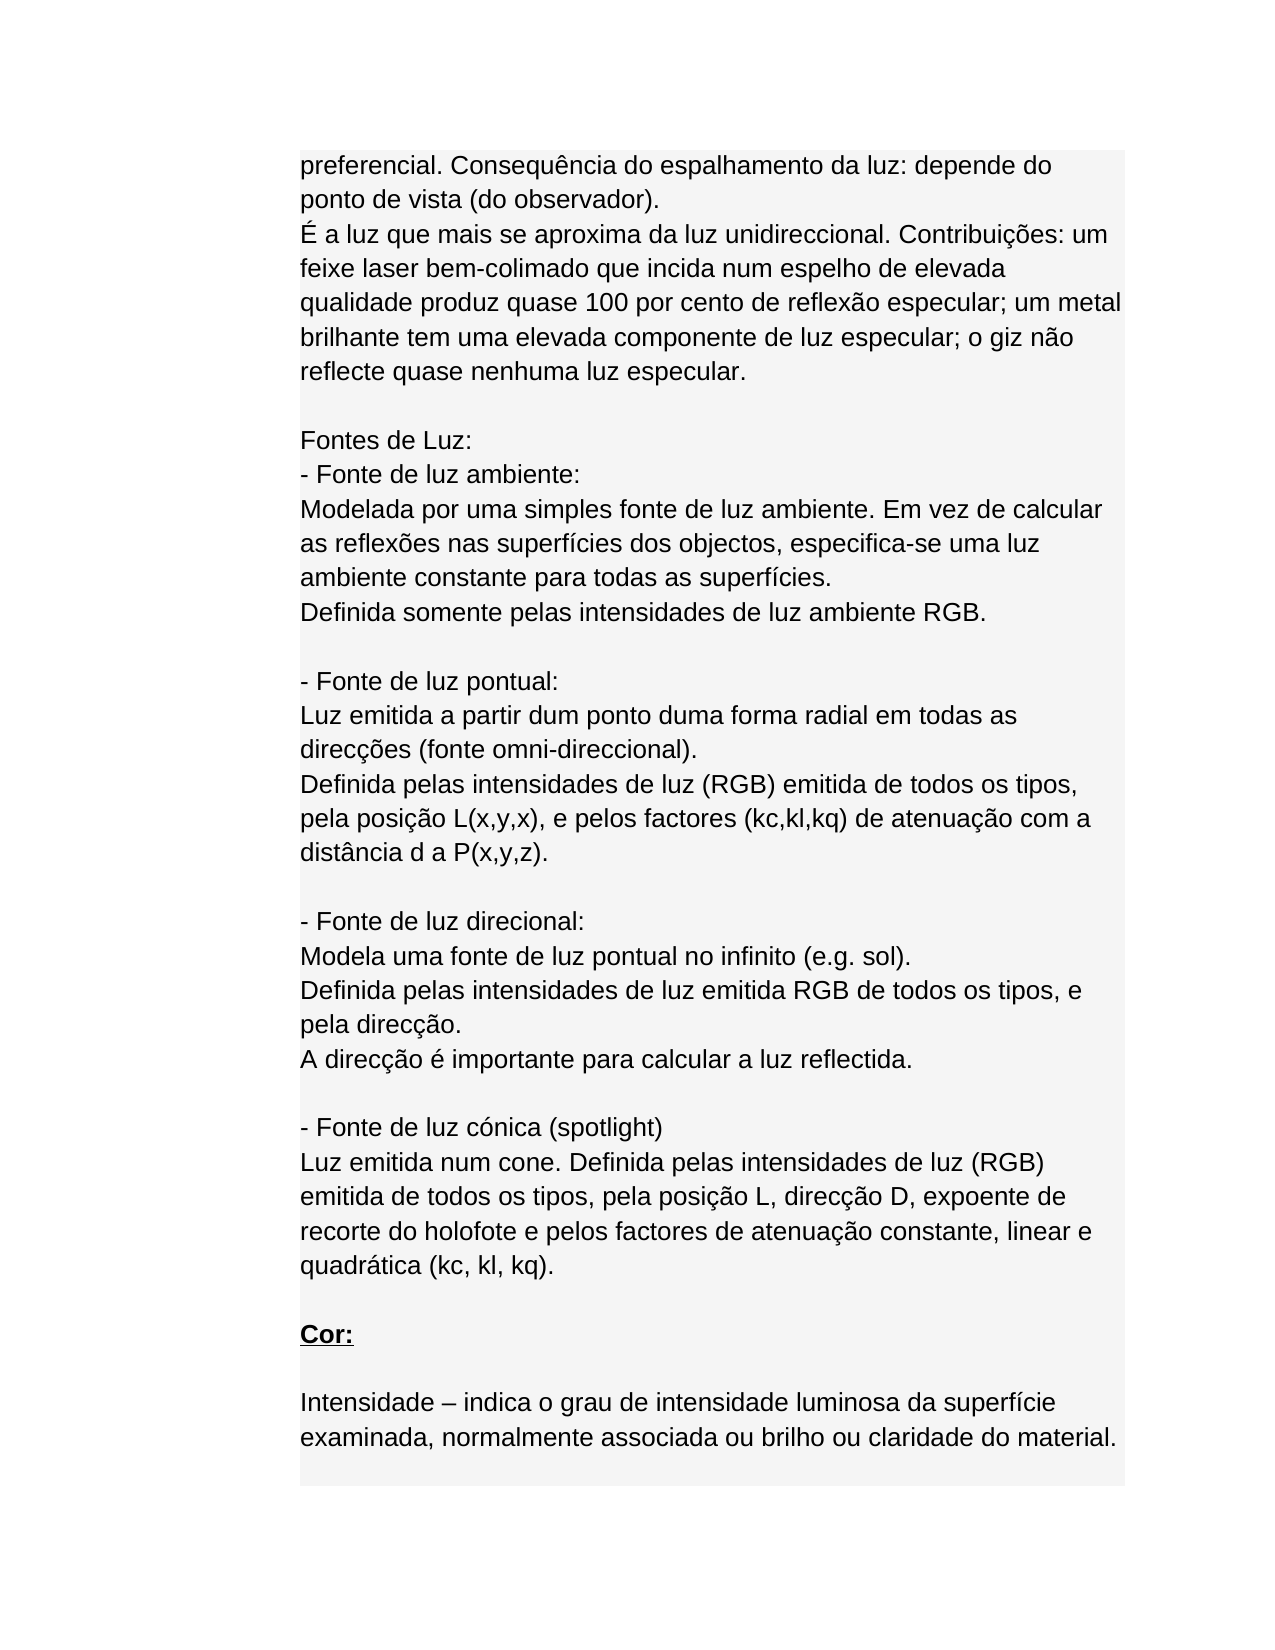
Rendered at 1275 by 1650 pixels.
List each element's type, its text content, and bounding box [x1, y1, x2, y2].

text Definida pelas intensidades de luz (RGB) emitida de todos os tipos, pela posição L(x,y,x), e pelos factores (kc,kl,kq) de atenuação com a distância d a P(x,y,z). [300, 769, 1125, 867]
text Definida somente pelas intensidades de luz ambiente RGB. [300, 597, 1125, 627]
text Intensidade – indica o grau de intensidade luminosa da superfície examinada, normalmente associada ou brilho ou claridade do material. [300, 1387, 1125, 1452]
text preferencial. Consequência do espalhamento da luz: depende do ponto de vista (do observador). [300, 150, 1125, 214]
text Cor: [300, 1319, 1125, 1349]
text - Fonte de luz direcional: [300, 906, 1125, 936]
text A direcção é importante para calcular a luz reflectida. [300, 1044, 1125, 1074]
text - Fonte de luz ambiente: [300, 459, 1125, 489]
text Luz emitida a partir dum ponto duma forma radial em todas as direcções (fonte omni-direccional). [300, 700, 1125, 764]
text Modela uma fonte de luz pontual no infinito (e.g. sol). [300, 941, 1125, 971]
text Fontes de Luz: [300, 425, 1125, 455]
text Definida pelas intensidades de luz emitida RGB de todos os tipos, e pela direcção. [300, 975, 1125, 1039]
text - Fonte de luz cónica (spotlight) [300, 1112, 1125, 1142]
text - Fonte de luz pontual: [300, 666, 1125, 696]
text Luz emitida num cone. Definida pelas intensidades de luz (RGB) emitida de todos os tipos, pela posição L, direcção D, expoente de recorte do holofote e pelos factores de atenuação constante, linear e quadrática (kc, kl, kq). [300, 1147, 1125, 1280]
text Modelada por uma simples fonte de luz ambiente. Em vez de calcular as reflexões nas superfícies dos objectos, especifica-se uma luz ambiente constante para todas as superfícies. [300, 494, 1125, 592]
text É a luz que mais se aproxima da luz unidireccional. Contribuições: um feixe laser bem-colimado que incida num espelho de elevada qualidade produz quase 100 por cento de reflexão especular; um metal brilhante tem uma elevada componente de luz especular; o giz não reflecte quase nenhuma luz especular. [300, 219, 1125, 386]
